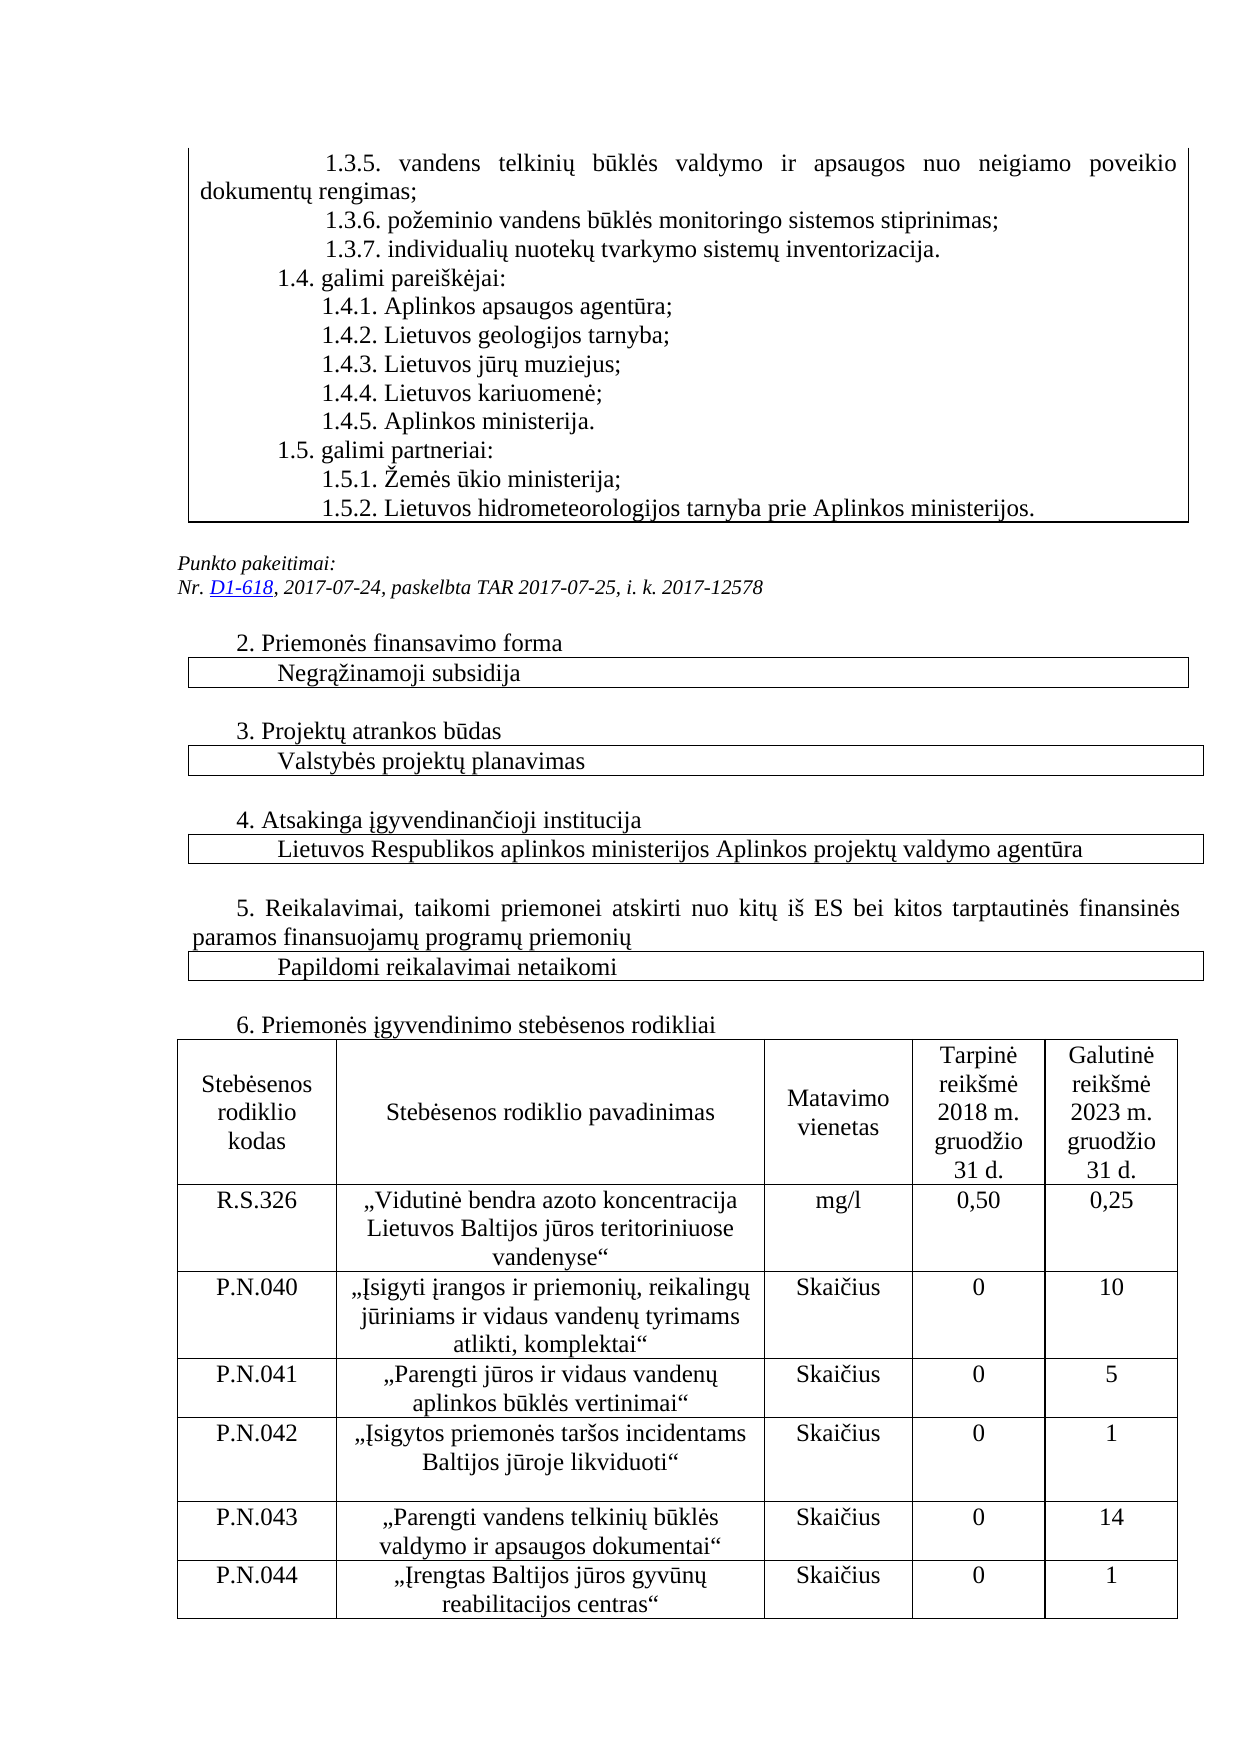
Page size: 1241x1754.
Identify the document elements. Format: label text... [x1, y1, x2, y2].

table_cell P.N.040 [178, 1272, 336, 1358]
table_cell R.S.326 [178, 1185, 336, 1271]
table_cell Skaičius [765, 1418, 912, 1501]
table_cell 0,25 [1046, 1185, 1177, 1271]
table_cell „Parengti vandens telkinių būklės valdymo ir apsaugos dokumentai“ [337, 1502, 764, 1559]
text 3. Projektų atrankos būdas [236, 716, 1181, 745]
table_header Valstybės projektų planavimas [189, 746, 1203, 775]
table_header Negrąžinamoji subsidija [189, 658, 1188, 687]
table_cell „Įsigyti įrangos ir priemonių, reikalingų jūriniams ir vidaus vandenų tyrimams atlikti, komplektai“ [337, 1272, 764, 1358]
table_header Lietuvos Respublikos aplinkos ministerijos Aplinkos projektų valdymo agentūra [189, 835, 1203, 863]
table_cell 14 [1046, 1502, 1177, 1559]
table_cell 1.4. galimi pareiškėjai: 1.4.1. Aplinkos apsaugos agentūra; 1.4.2. Lietuvos geologijos tarnyba; 1.4.3. Lietuvos jūrų muziejus; 1.4.4. Lietuvos kariuomenė; 1.4.5. Aplinkos ministerija. [189, 263, 1188, 435]
table_cell „Įsigytos priemonės taršos incidentams Baltijos jūroje likviduoti“ [337, 1418, 764, 1501]
table_header Tarpinė reikšmė 2018 m. gruodžio 31 d. [913, 1040, 1044, 1184]
text Nr. D1-618, 2017-07-24, paskelbta TAR 2017-07-25, i. k. 2017-12578 [177, 575, 1181, 599]
table_cell 0 [913, 1561, 1044, 1618]
table_cell P.N.041 [178, 1359, 336, 1417]
table_cell 1.5. galimi partneriai: 1.5.1. Žemės ūkio ministerija; 1.5.2. Lietuvos hidrometeorologijos tarnyba prie Aplinkos ministerijos. [189, 435, 1188, 521]
text Punkto pakeitimai: [177, 551, 1181, 575]
table_cell Skaičius [765, 1359, 912, 1417]
text 5. Reikalavimai, taikomi priemonei atskirti nuo kitų iš ES bei kitos tarptautinės finansinės paramos finansuojamų programų priemonių [192, 893, 1181, 951]
table_cell 1 [1046, 1561, 1177, 1618]
table_cell 1 [1046, 1418, 1177, 1501]
table_cell „Įrengtas Baltijos jūros gyvūnų reabilitacijos centras“ [337, 1561, 764, 1618]
table_cell P.N.042 [178, 1418, 336, 1501]
table_cell 10 [1046, 1272, 1177, 1358]
table_cell mg/l [765, 1185, 912, 1271]
table_cell „Vidutinė bendra azoto koncentracija Lietuvos Baltijos jūros teritoriniuose vandenyse“ [337, 1185, 764, 1271]
table_cell 5 [1046, 1359, 1177, 1417]
table_cell 0 [913, 1359, 1044, 1417]
table_header Stebėsenos rodiklio kodas [178, 1040, 336, 1184]
table_cell 1.3.5. vandens telkinių būklės valdymo ir apsaugos nuo neigiamo poveikio dokumentų rengimas; 1.3.6. požeminio vandens būklės monitoringo sistemos stiprinimas; 1.3.7. individualių nuotekų tvarkymo sistemų inventorizacija. [189, 148, 1188, 263]
text 2. Priemonės finansavimo forma [236, 628, 1181, 657]
table_header Galutinė reikšmė 2023 m. gruodžio 31 d. [1046, 1040, 1177, 1184]
table_cell Skaičius [765, 1561, 912, 1618]
table_cell Skaičius [765, 1272, 912, 1358]
table_cell P.N.044 [178, 1561, 336, 1618]
table_cell Skaičius [765, 1502, 912, 1559]
table_cell P.N.043 [178, 1502, 336, 1559]
table_header Matavimo vienetas [765, 1040, 912, 1184]
table_cell 0,50 [913, 1185, 1044, 1271]
text 4. Atsakinga įgyvendinančioji institucija [236, 805, 1181, 833]
text 6. Priemonės įgyvendinimo stebėsenos rodikliai [236, 1010, 1181, 1039]
table_cell 0 [913, 1502, 1044, 1559]
table_cell 0 [913, 1272, 1044, 1358]
table_cell „Parengti jūros ir vidaus vandenų aplinkos būklės vertinimai“ [337, 1359, 764, 1417]
table_header Stebėsenos rodiklio pavadinimas [337, 1040, 764, 1184]
table_cell 0 [913, 1418, 1044, 1501]
table_header Papildomi reikalavimai netaikomi [189, 952, 1203, 980]
